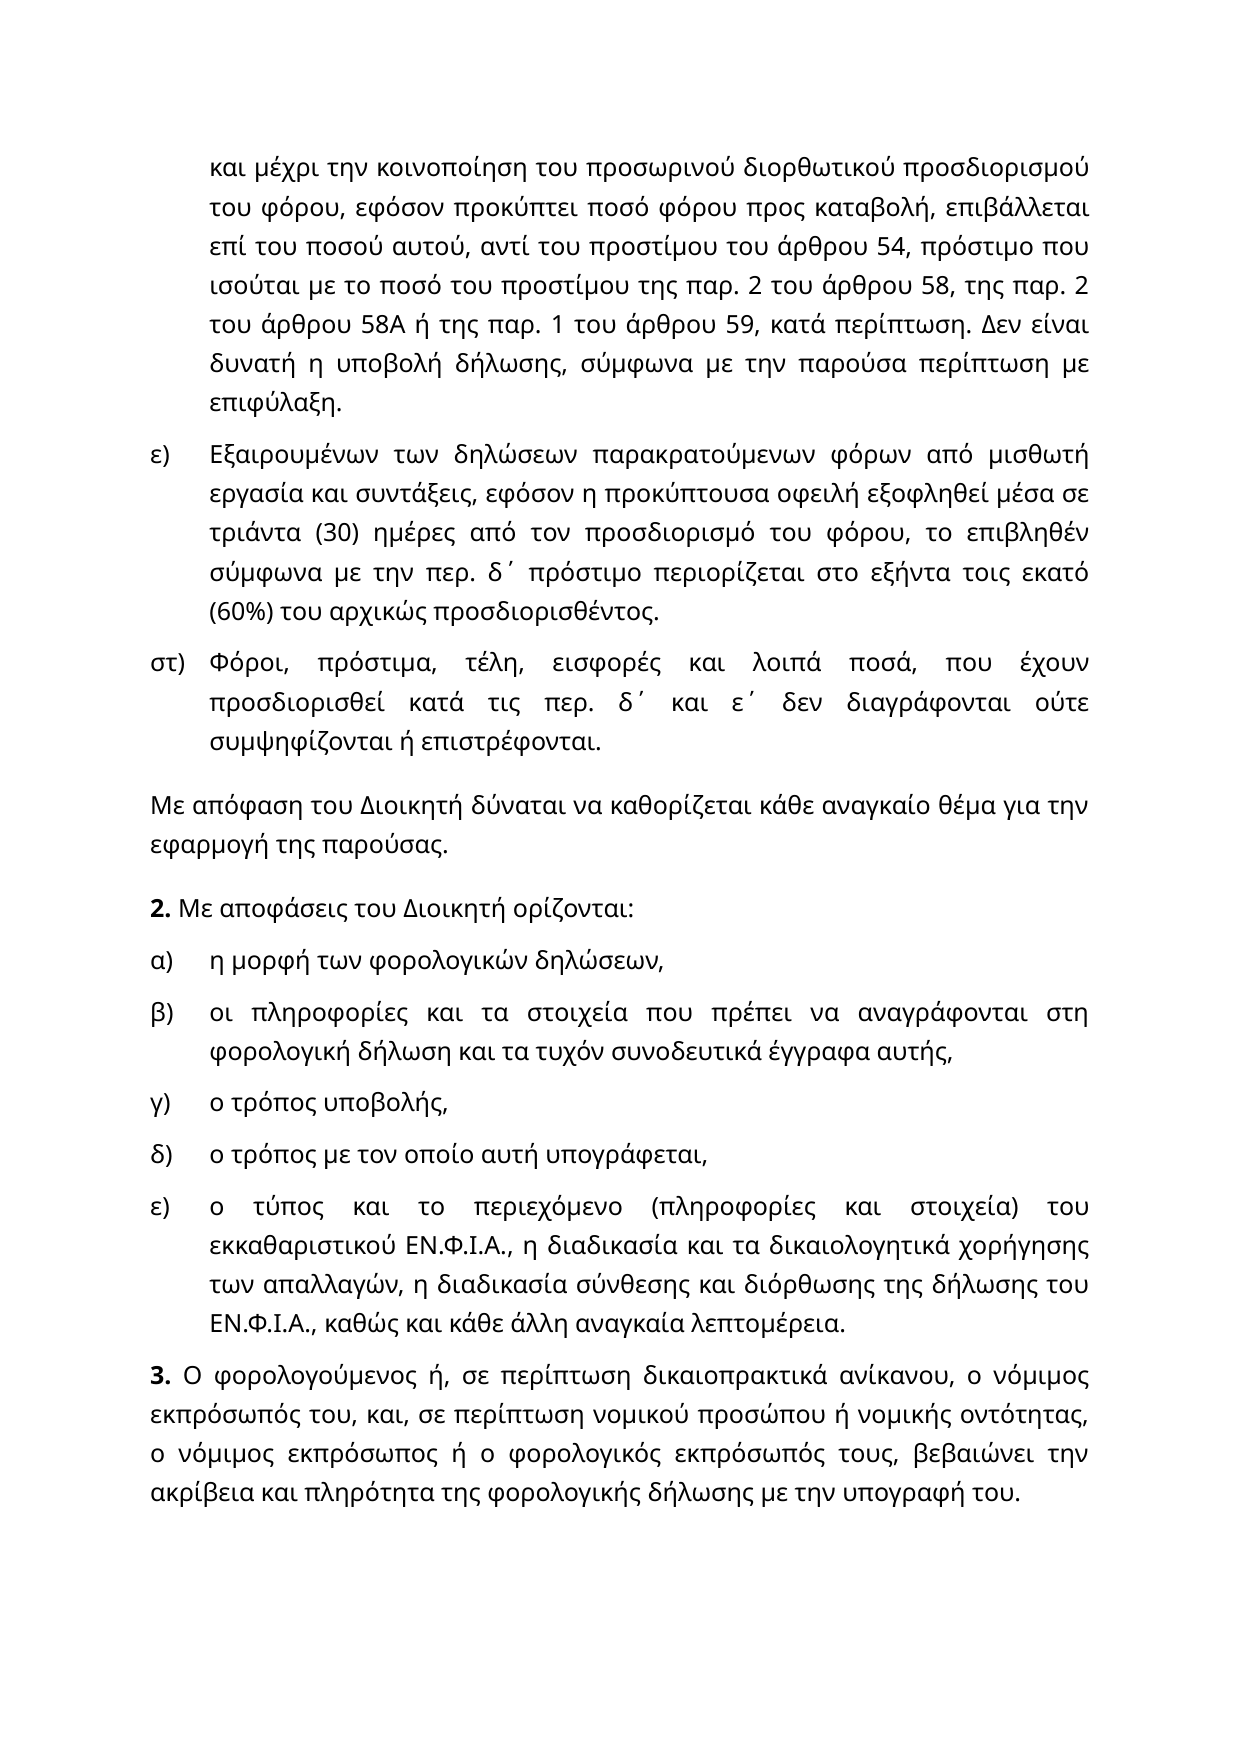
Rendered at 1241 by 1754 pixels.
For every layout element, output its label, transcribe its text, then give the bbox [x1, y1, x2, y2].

list α) η μορφή των φορολογικών δηλώσεων, [150, 942, 1090, 977]
text Με απόφαση του Διοικητή δύναται να καθορίζεται κάθε αναγκαίο θέμα για την εφαρμογή της παρούσας. [150, 787, 1090, 861]
list β) οι πληροφορίες και τα στοιχεία που πρέπει να αναγράφονται στη φορολογική δήλωση και τα τυχόν συνοδευτικά έγγραφα αυτής, [150, 994, 1090, 1067]
text 2. Με αποφάσεις του Διοικητή ορίζονται: [150, 891, 1090, 925]
list ε) Εξαιρουμένων των δηλώσεων παρακρατούμενων φόρων από μισθωτή εργασία και συντάξεις, εφόσον η προκύπτουσα οφειλή εξοφληθεί μέσα σε τριάντα (30) ημέρες από τον προσδιορισμό του φόρου, το επιβληθέν σύμφωνα με την περ. δ΄ πρόστιμο περιορίζεται στο εξήντα τοις εκατό (60%) του αρχικώς προσδιορισθέντος. [150, 437, 1090, 627]
list γ) ο τρόπος υποβολής, [150, 1085, 1090, 1119]
text 3. Ο φορολογούμενος ή, σε περίπτωση δικαιοπρακτικά ανίκανου, ο νόμιμος εκπρόσωπός του, και, σε περίπτωση νομικού προσώπου ή νομικής οντότητας, ο νόμιμος εκπρόσωπος ή ο φορολογικός εκπρόσωπός τους, βεβαιώνει την ακρίβεια και πληρότητα της φορολογικής δήλωσης με την υπογραφή του. [150, 1357, 1090, 1509]
list και μέχρι την κοινοποίηση του προσωρινού διορθωτικού προσδιορισμού του φόρου, εφόσον προκύπτει ποσό φόρου προς καταβολή, επιβάλλεται επί του ποσού αυτού, αντί του προστίμου του άρθρου 54, πρόστιμο που ισούται με το ποσό του προστίμου της παρ. 2 του άρθρου 58, της παρ. 2 του άρθρου 58Α ή της παρ. 1 του άρθρου 59, κατά περίπτωση. Δεν είναι δυνατή η υποβολή δήλωσης, σύμφωνα με την παρούσα περίπτωση με επιφύλαξη. [150, 150, 1090, 419]
list δ) ο τρόπος με τον οποίο αυτή υπογράφεται, [150, 1137, 1090, 1171]
list στ) Φόροι, πρόστιμα, τέλη, εισφορές και λοιπά ποσά, που έχουν προσδιορισθεί κατά τις περ. δ΄ και ε΄ δεν διαγράφονται ούτε συμψηφίζονται ή επιστρέφονται. [150, 645, 1090, 757]
list ε) ο τύπος και το περιεχόμενο (πληροφορίες και στοιχεία) του εκκαθαριστικού ΕΝ.Φ.Ι.Α., η διαδικασία και τα δικαιολογητικά χορήγησης των απαλλαγών, η διαδικασία σύνθεσης και διόρθωσης της δήλωσης του ΕΝ.Φ.Ι.Α., καθώς και κάθε άλλη αναγκαία λεπτομέρεια. [150, 1188, 1090, 1340]
